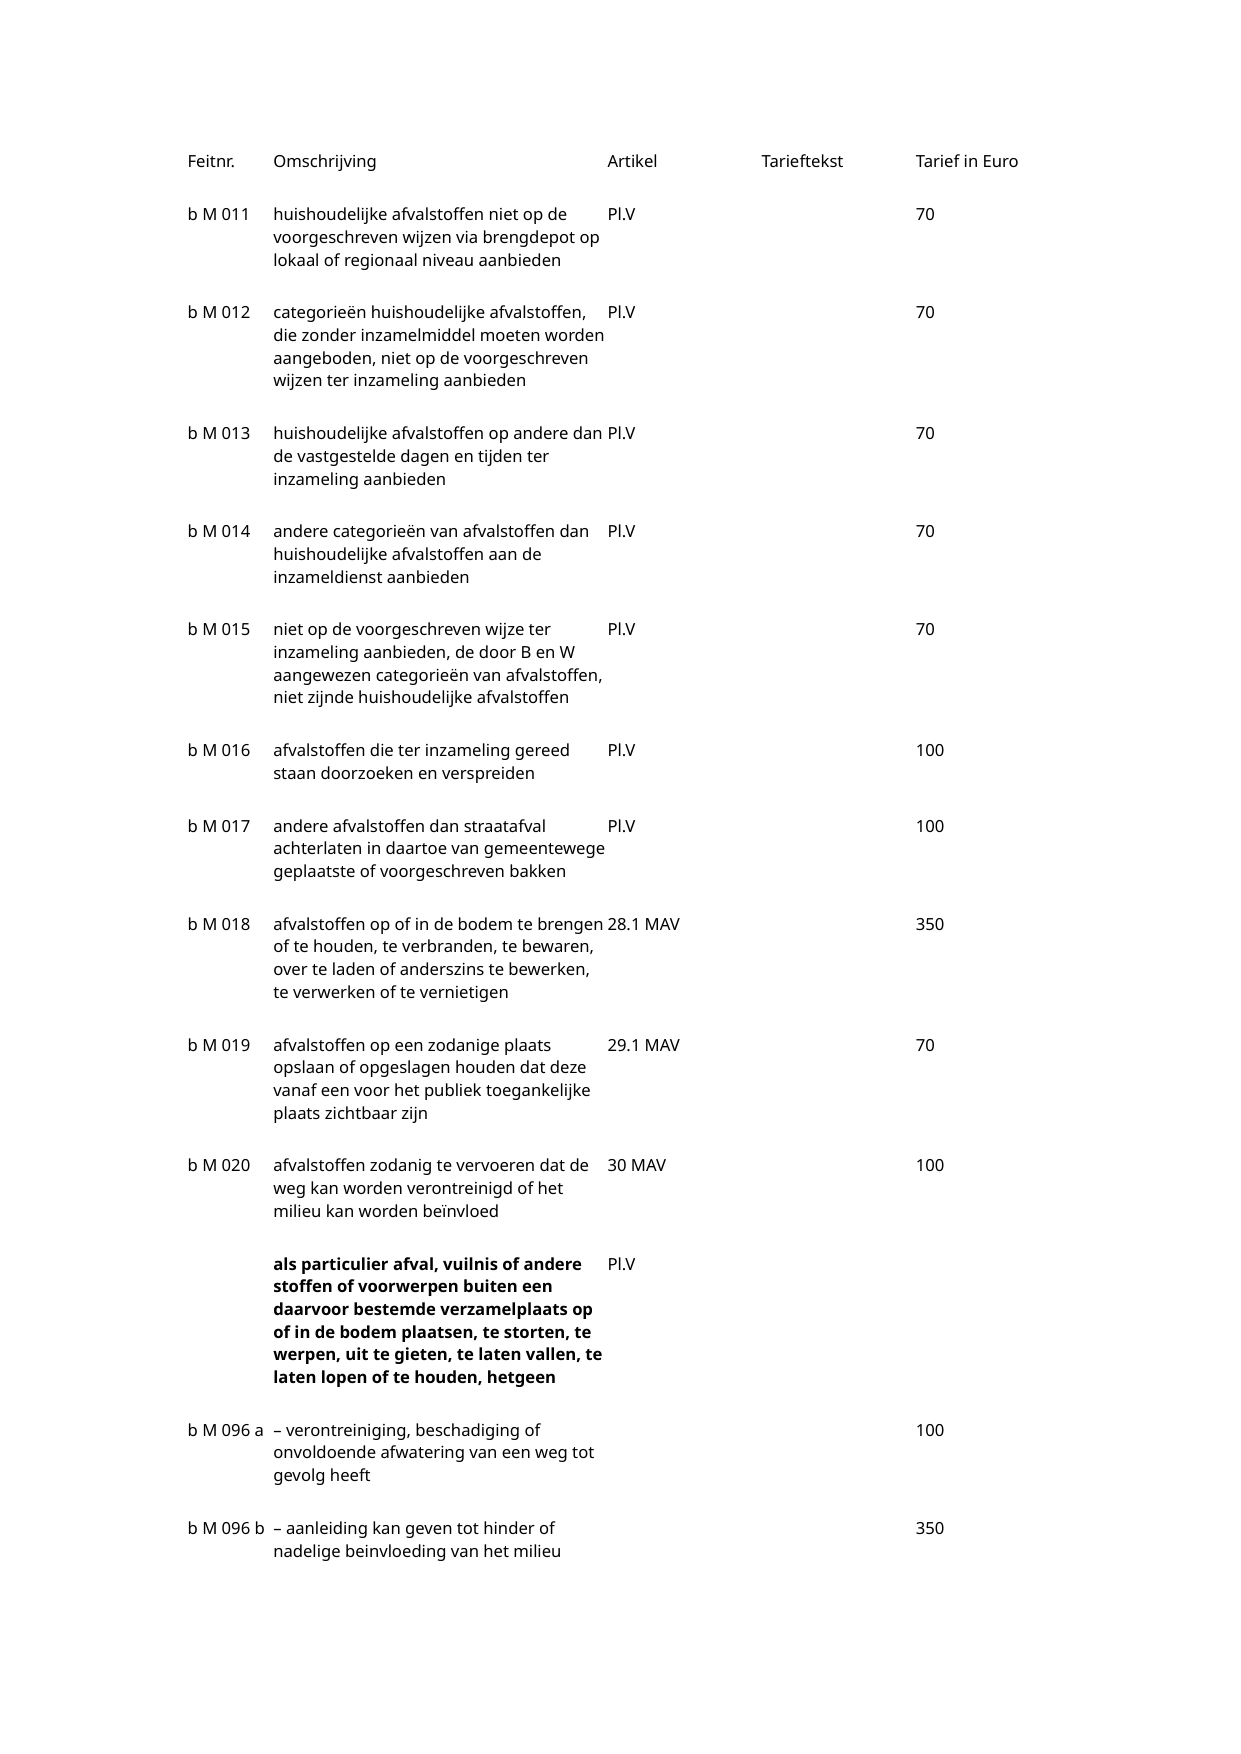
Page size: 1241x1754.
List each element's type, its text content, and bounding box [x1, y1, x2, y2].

table_cell Pl.V [607, 422, 761, 520]
table_cell Pl.V [607, 301, 761, 422]
table_cell b M 096 a [188, 1418, 273, 1516]
table_cell Pl.V [607, 1252, 761, 1418]
table_cell b M 096 b [188, 1516, 273, 1592]
table_cell 70 [916, 1033, 1053, 1154]
table_header Tarieftekst [761, 150, 916, 203]
table_cell [188, 1252, 273, 1418]
table_cell 100 [916, 1154, 1053, 1252]
table_cell [761, 1033, 916, 1154]
table_cell 350 [916, 912, 1053, 1033]
table_cell als particulier afval, vuilnis of andere stoffen of voorwerpen buiten een daarvoor bestemde verzamelplaats op of in de bodem plaatsen, te storten, te werpen, uit te gieten, te laten vallen, te laten lopen of te houden, hetgeen [273, 1252, 607, 1418]
table_cell 30 MAV [607, 1154, 761, 1252]
table_cell Pl.V [607, 618, 761, 739]
table_cell b M 014 [188, 520, 273, 618]
table_cell 28.1 MAV [607, 912, 761, 1033]
table_cell Pl.V [607, 520, 761, 618]
table_cell andere categorieën van afvalstoffen dan huishoudelijke afvalstoffen aan de inzameldienst aanbieden [273, 520, 607, 618]
table_cell 100 [916, 739, 1053, 814]
table_cell 70 [916, 520, 1053, 618]
table_cell [761, 912, 916, 1033]
table_cell 350 [916, 1516, 1053, 1592]
table_cell b M 016 [188, 739, 273, 814]
table_cell afvalstoffen op of in de bodem te brengen of te houden, te verbranden, te bewaren, over te laden of anderszins te bewerken, te verwerken of te vernietigen [273, 912, 607, 1033]
table_cell Pl.V [607, 739, 761, 814]
table_cell – aanleiding kan geven tot hinder of nadelige beinvloeding van het milieu [273, 1516, 607, 1592]
table_cell [761, 301, 916, 422]
table_cell [761, 739, 916, 814]
table_header Tarief in Euro [916, 150, 1053, 203]
table_cell b M 015 [188, 618, 273, 739]
table_cell 100 [916, 814, 1053, 912]
table_cell [761, 520, 916, 618]
table_cell Pl.V [607, 814, 761, 912]
table_cell [761, 814, 916, 912]
table_cell [761, 1154, 916, 1252]
table_cell b M 013 [188, 422, 273, 520]
table_cell huishoudelijke afvalstoffen niet op de voorgeschreven wijzen via brengdepot op lokaal of regionaal niveau aanbieden [273, 203, 607, 301]
table_cell afvalstoffen die ter inzameling gereed staan doorzoeken en verspreiden [273, 739, 607, 814]
table_cell [607, 1516, 761, 1592]
table_cell 29.1 MAV [607, 1033, 761, 1154]
table_cell 70 [916, 301, 1053, 422]
table_cell niet op de voorgeschreven wijze ter inzameling aanbieden, de door B en W aangewezen categorieën van afvalstoffen, niet zijnde huishoudelijke afvalstoffen [273, 618, 607, 739]
table_cell b M 017 [188, 814, 273, 912]
table_cell [761, 1418, 916, 1516]
table_cell categorieën huishoudelijke afvalstoffen, die zonder inzamelmiddel moeten worden aangeboden, niet op de voorgeschreven wijzen ter inzameling aanbieden [273, 301, 607, 422]
table_cell b M 012 [188, 301, 273, 422]
table_cell [761, 618, 916, 739]
table_cell – verontreiniging, beschadiging of onvoldoende afwatering van een weg tot gevolg heeft [273, 1418, 607, 1516]
table_cell [761, 1516, 916, 1592]
table_cell Pl.V [607, 203, 761, 301]
table_header Artikel [607, 150, 761, 203]
table_cell huishoudelijke afvalstoffen op andere dan de vastgestelde dagen en tijden ter inzameling aanbieden [273, 422, 607, 520]
table_cell andere afvalstoffen dan straatafval achterlaten in daartoe van gemeentewege geplaatste of voorgeschreven bakken [273, 814, 607, 912]
table_cell [761, 203, 916, 301]
table_header Feitnr. [188, 150, 273, 203]
table_cell afvalstoffen zodanig te vervoeren dat de weg kan worden verontreinigd of het milieu kan worden beïnvloed [273, 1154, 607, 1252]
table_cell b M 018 [188, 912, 273, 1033]
table_cell [607, 1418, 761, 1516]
table_cell afvalstoffen op een zodanige plaats opslaan of opgeslagen houden dat deze vanaf een voor het publiek toegankelijke plaats zichtbaar zijn [273, 1033, 607, 1154]
table_cell 100 [916, 1418, 1053, 1516]
table_cell b M 020 [188, 1154, 273, 1252]
table_cell [761, 1252, 916, 1418]
table_header Omschrijving [273, 150, 607, 203]
table_cell 70 [916, 203, 1053, 301]
table_cell b M 019 [188, 1033, 273, 1154]
table_cell 70 [916, 422, 1053, 520]
table_cell b M 011 [188, 203, 273, 301]
table_cell [916, 1252, 1053, 1418]
table_cell 70 [916, 618, 1053, 739]
table_cell [761, 422, 916, 520]
